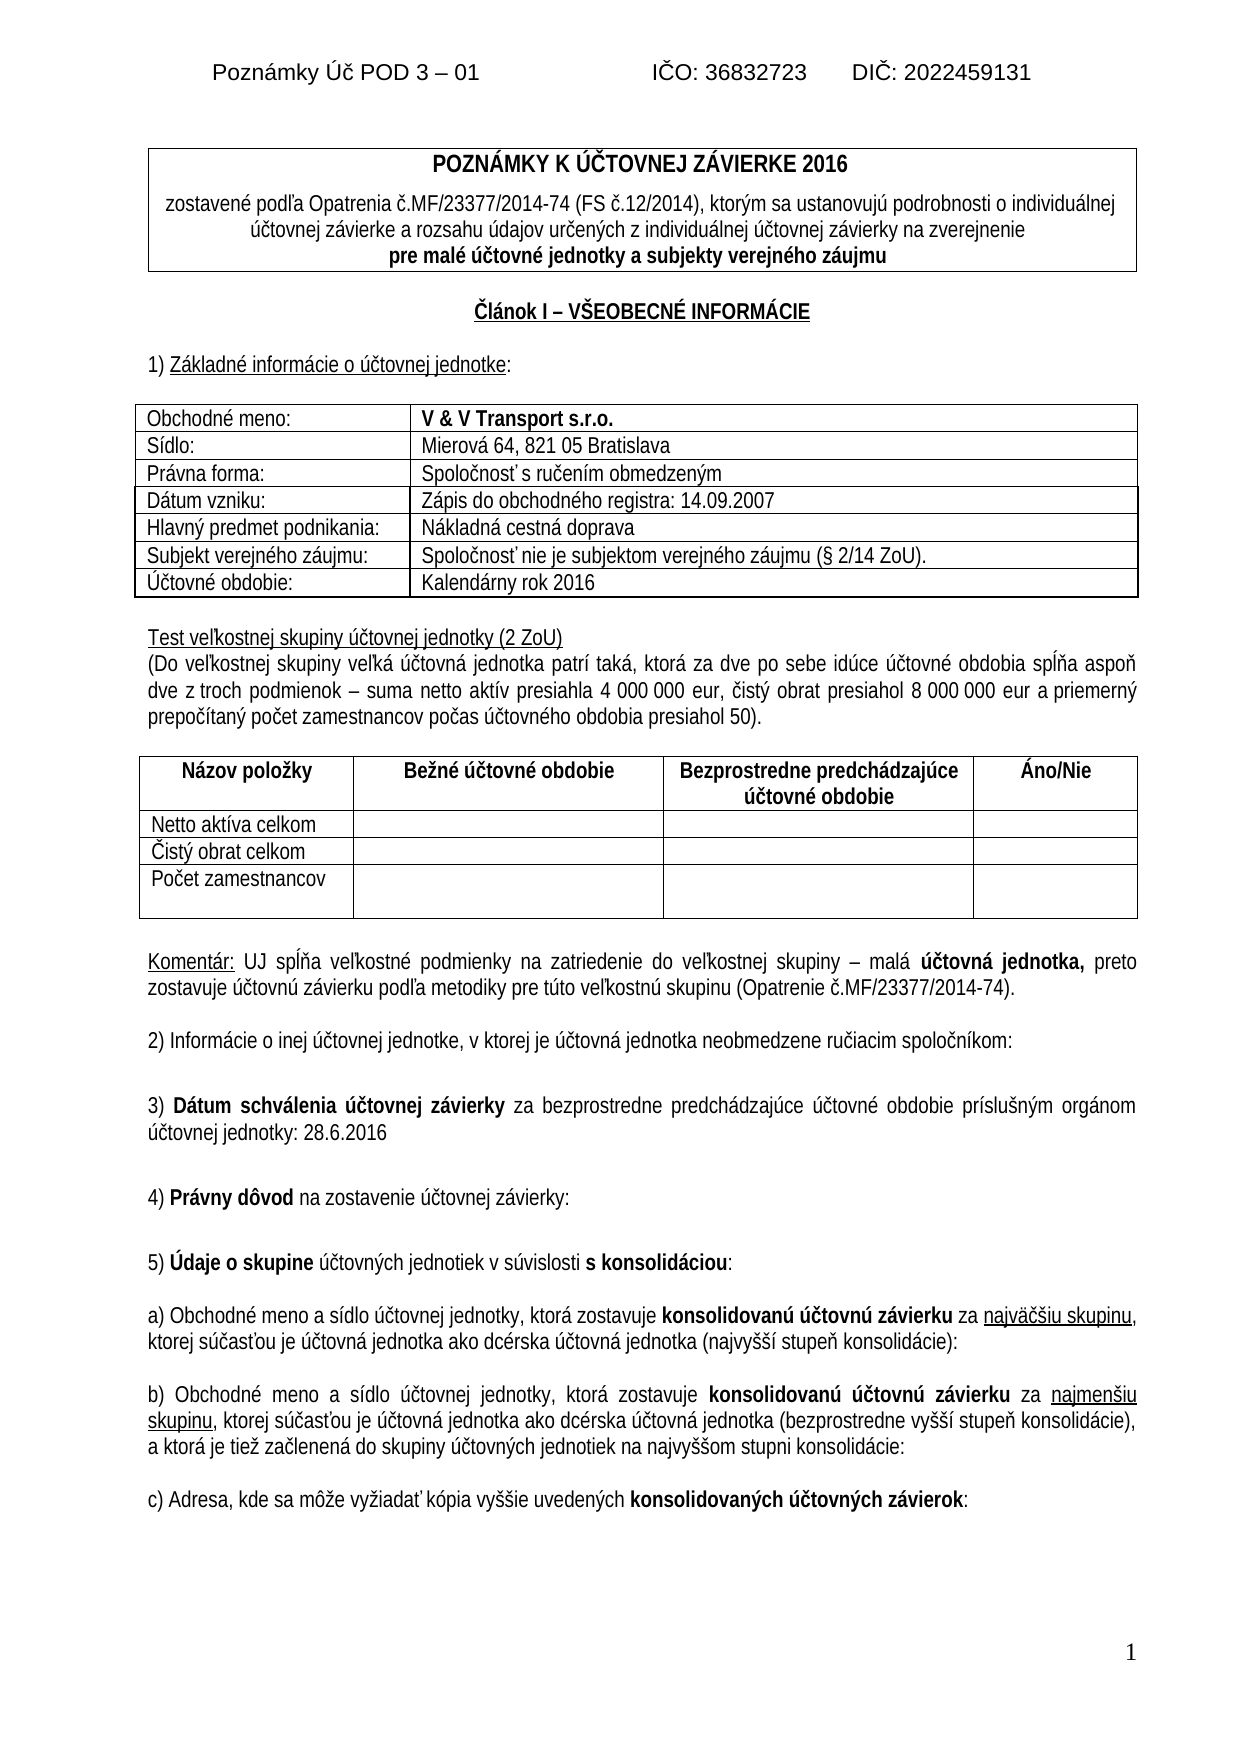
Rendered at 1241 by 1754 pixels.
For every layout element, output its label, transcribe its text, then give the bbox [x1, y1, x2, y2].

text Test veľkostnej skupiny účtovnej jednotky (2 ZoU) [148, 624, 1181, 650]
table_header Bežné účtovné obdobie [354, 757, 663, 809]
table_cell Dátum vzniku: [136, 487, 409, 513]
table_cell Hlavný predmet podnikania: [136, 514, 409, 541]
table_cell Spoločnosť nie je subjektom verejného záujmu (§ 2/14 ZoU). [411, 542, 1137, 568]
text b) Obchodné meno a sídlo účtovnej jednotky, ktorá zostavuje konsolidovanú účtovnú závierku za najmenšiu skupinu, ktorej súčasťou je účtovná jednotka ako dcérska účtovná jednotka (bezprostredne vyšší stupeň konsolidácie), a ktorá je tiež začlenená do skupiny účtovných jednotiek na najvyššom stupni konsolidácie: [148, 1381, 1137, 1460]
table_cell [974, 838, 1137, 864]
table_cell Právna forma: [136, 460, 410, 486]
text Komentár: UJ spĺňa veľkostné podmienky na zatriedenie do veľkostnej skupiny – malá účtovná jednotka, preto zostavuje účtovnú závierku podľa metodiky pre túto veľkostnú skupinu (Opatrenie č.MF/23377/2014-74). [148, 948, 1137, 1001]
table_header V & V Transport s.r.o. [411, 405, 1137, 431]
table_cell [664, 865, 973, 918]
table_cell Spoločnosť s ručením obmedzeným [411, 460, 1137, 486]
text Článok I – VŠEOBECNÉ INFORMÁCIE [148, 298, 1137, 325]
table_header Názov položky [140, 757, 353, 809]
table_cell Zápis do obchodného registra: 14.09.2007 [411, 487, 1137, 513]
table_cell Mierová 64, 821 05 Bratislava [411, 432, 1137, 458]
table_header Obchodné meno: [136, 405, 410, 431]
table_cell [664, 811, 973, 837]
table_cell Subjekt verejného záujmu: [136, 542, 409, 568]
table_cell Sídlo: [136, 432, 410, 458]
text 3) Dátum schválenia účtovnej závierky za bezprostredne predchádzajúce účtovné obdobie príslušným orgánom účtovnej jednotky: 28.6.2016 [148, 1092, 1137, 1145]
table_header Bezprostredne predchádzajúce účtovné obdobie [664, 757, 973, 809]
table_cell Nákladná cestná doprava [411, 514, 1137, 541]
text zostavené podľa Opatrenia č.MF/23377/2014-74 (FS č.12/2014), ktorým sa ustanovujú podrobnosti o individuálnej účtovnej závierke a rozsahu údajov určených z individuálnej účtovnej závierky na zverejnenie [149, 189, 1136, 241]
table_cell [974, 865, 1137, 918]
table_cell Čistý obrat celkom [140, 838, 353, 864]
table_cell Netto aktíva celkom [140, 811, 353, 837]
table_cell [354, 865, 663, 918]
text c) Adresa, kde sa môže vyžiadať kópia vyššie uvedených konsolidovaných účtovných závierok: [148, 1486, 1137, 1512]
text 1) Základné informácie o účtovnej jednotke: [148, 351, 1137, 377]
text POZNÁMKY K ÚČTOVNEJ ZÁVIERKE 2016 [149, 149, 1136, 177]
table_cell [354, 811, 663, 837]
table_cell [664, 838, 973, 864]
table_cell Počet zamestnancov [140, 865, 353, 918]
text a) Obchodné meno a sídlo účtovnej jednotky, ktorá zostavuje konsolidovanú účtovnú závierku za najväčšiu skupinu, ktorej súčasťou je účtovná jednotka ako dcérska účtovná jednotka (najvyšší stupeň konsolidácie): [148, 1302, 1137, 1354]
text (Do veľkostnej skupiny veľká účtovná jednotka patrí taká, ktorá za dve po sebe idúce účtovné obdobia spĺňa aspoň dve z troch podmienok – suma netto aktív presiahla 4 000 000 eur, čistý obrat presiahol 8 000 000 eur a priemerný prepočítaný počet zamestnancov počas účtovného obdobia presiahol 50). [148, 650, 1137, 729]
table_cell Kalendárny rok 2016 [411, 569, 1137, 596]
table_cell Účtovné obdobie: [136, 569, 409, 596]
table_cell [354, 838, 663, 864]
table_header Áno/Nie [974, 757, 1137, 809]
text 4) Právny dôvod na zostavenie účtovnej závierky: [148, 1184, 1186, 1210]
text pre malé účtovné jednotky a subjekty verejného záujmu [149, 241, 1136, 271]
table_cell [974, 811, 1137, 837]
text 5) Údaje o skupine účtovných jednotiek v súvislosti s konsolidáciou: [148, 1249, 1137, 1275]
text 2) Informácie o inej účtovnej jednotke, v ktorej je účtovná jednotka neobmedzene ručiacim spoločníkom: [148, 1027, 1137, 1053]
